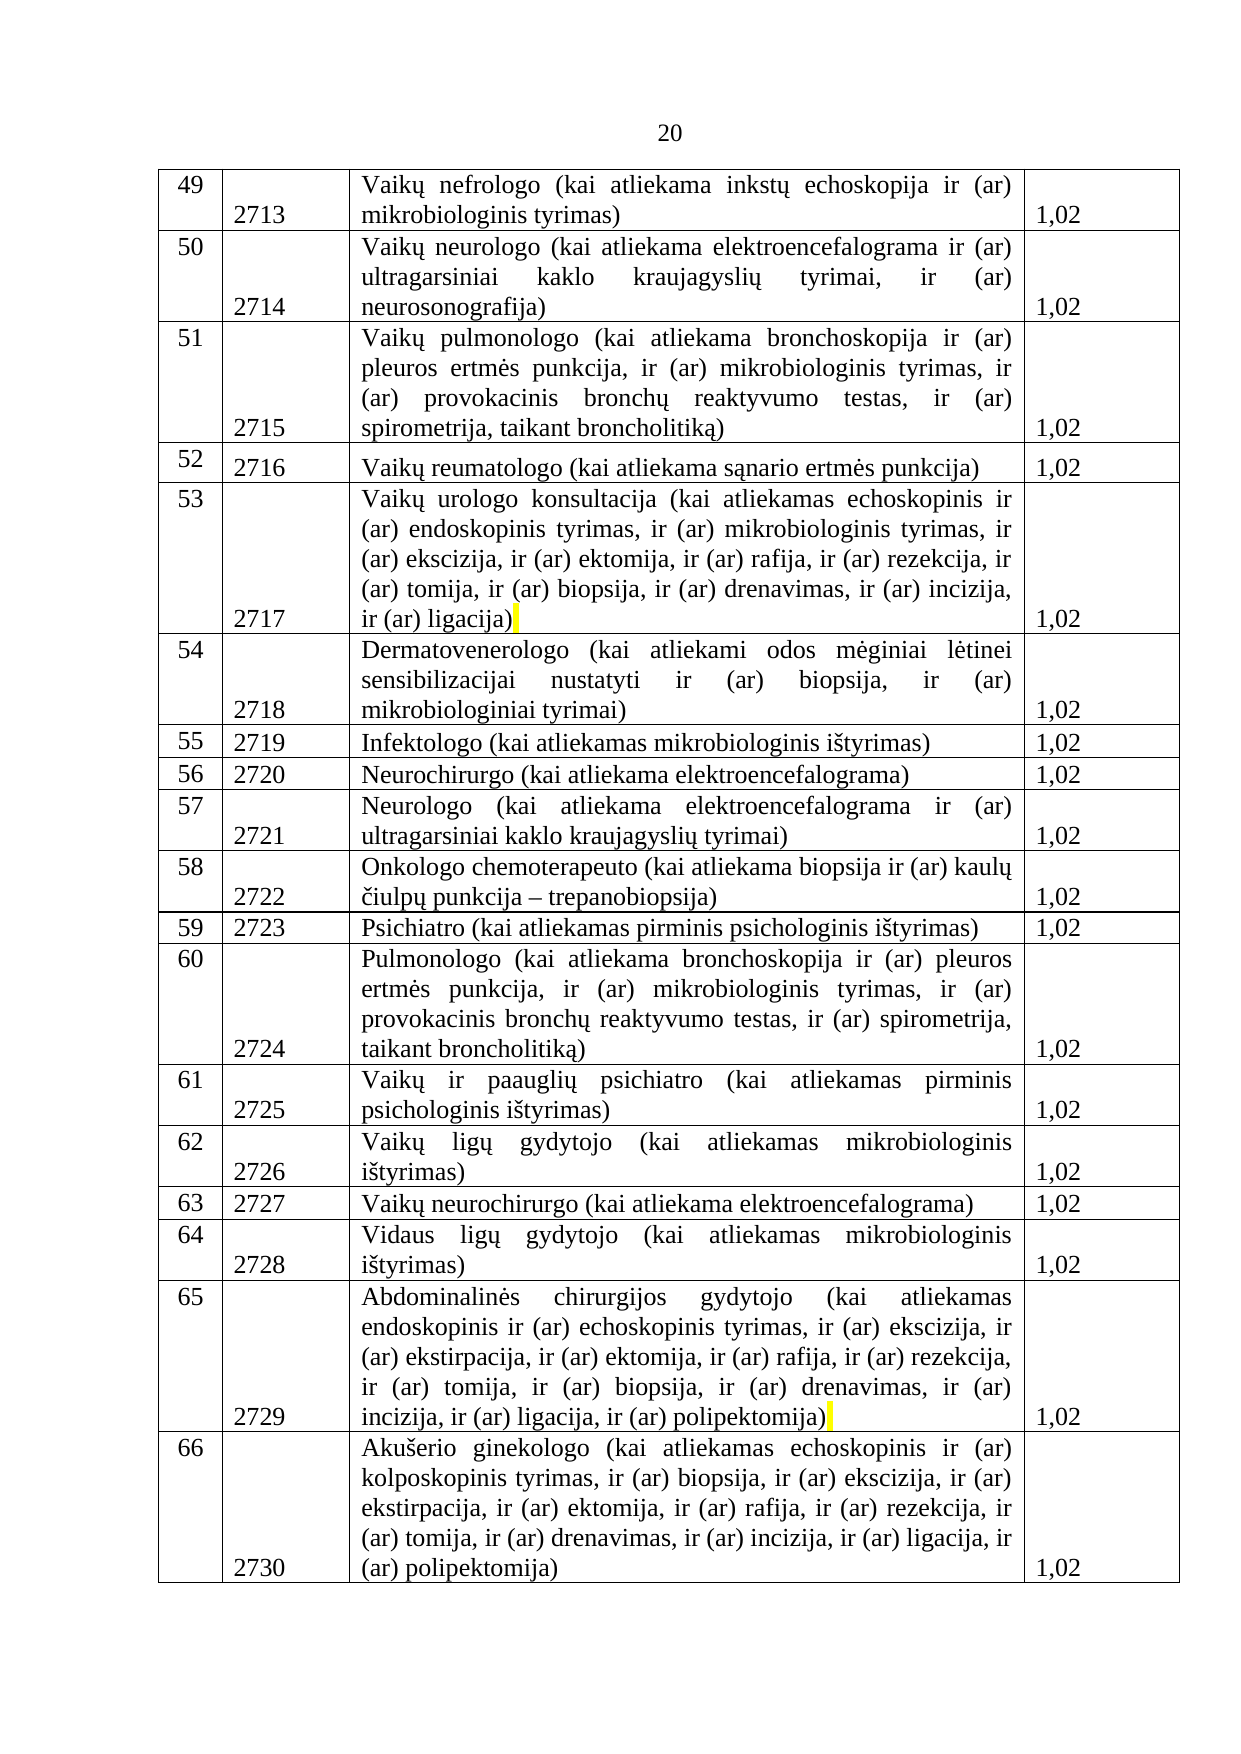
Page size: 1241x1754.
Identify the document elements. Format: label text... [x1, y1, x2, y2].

table_cell 2722 [223, 851, 349, 911]
table_cell Onkologo chemoterapeuto (kai atliekama biopsija ir (ar) kaulų čiulpų punkcija – trepanobiopsija) [350, 851, 1024, 911]
table_cell Abdominalinės chirurgijos gydytojo (kai atliekamas endoskopinis ir (ar) echoskopinis tyrimas, ir (ar) ekscizija, ir (ar) ekstirpacija, ir (ar) ektomija, ir (ar) rafija, ir (ar) rezekcija, ir (ar) tomija, ir (ar) biopsija, ir (ar) drenavimas, ir (ar) incizija, ir (ar) ligacija, ir (ar) polipektomija) [350, 1281, 1024, 1431]
table_cell Infektologo (kai atliekamas mikrobiologinis ištyrimas) [350, 725, 1024, 757]
table_cell Vaikų urologo konsultacija (kai atliekamas echoskopinis ir (ar) endoskopinis tyrimas, ir (ar) mikrobiologinis tyrimas, ir (ar) ekscizija, ir (ar) ektomija, ir (ar) rafija, ir (ar) rezekcija, ir (ar) tomija, ir (ar) biopsija, ir (ar) drenavimas, ir (ar) incizija, ir (ar) ligacija) [350, 483, 1024, 633]
table_cell 58 [159, 851, 222, 911]
table_cell 2727 [223, 1187, 349, 1218]
table_cell 1,02 [1025, 322, 1179, 442]
table_cell 2715 [223, 322, 349, 442]
table_cell Vidaus ligų gydytojo (kai atliekamas mikrobiologinis ištyrimas) [350, 1220, 1024, 1279]
table_cell 2713 [223, 170, 349, 229]
table_cell 55 [159, 725, 222, 757]
table_cell Dermatovenerologo (kai atliekami odos mėginiai lėtinei sensibilizacijai nustatyti ir (ar) biopsija, ir (ar) mikrobiologiniai tyrimai) [350, 634, 1024, 724]
table_cell 1,02 [1025, 1281, 1179, 1431]
table_cell 66 [159, 1432, 222, 1582]
table_cell 62 [159, 1126, 222, 1186]
table_cell 2728 [223, 1220, 349, 1279]
table_cell Akušerio ginekologo (kai atliekamas echoskopinis ir (ar) kolposkopinis tyrimas, ir (ar) biopsija, ir (ar) ekscizija, ir (ar) ekstirpacija, ir (ar) ektomija, ir (ar) rafija, ir (ar) rezekcija, ir (ar) tomija, ir (ar) drenavimas, ir (ar) incizija, ir (ar) ligacija, ir (ar) polipektomija) [350, 1432, 1024, 1582]
table_cell 2718 [223, 634, 349, 724]
table_cell 1,02 [1025, 851, 1179, 911]
table_cell 2721 [223, 790, 349, 850]
table_cell 57 [159, 790, 222, 850]
table_cell 49 [159, 170, 222, 229]
table_cell Neurochirurgo (kai atliekama elektroencefalograma) [350, 758, 1024, 789]
table_cell 56 [159, 758, 222, 789]
table_cell 2726 [223, 1126, 349, 1186]
table_cell 2725 [223, 1065, 349, 1124]
table_cell 63 [159, 1187, 222, 1218]
table_cell 1,02 [1025, 443, 1179, 482]
table_cell 54 [159, 634, 222, 724]
table_cell 1,02 [1025, 790, 1179, 850]
table_cell 1,02 [1025, 758, 1179, 789]
table_cell Vaikų neurochirurgo (kai atliekama elektroencefalograma) [350, 1187, 1024, 1218]
table_cell 2730 [223, 1432, 349, 1582]
table_cell 1,02 [1025, 170, 1179, 229]
table_cell 50 [159, 231, 222, 321]
table_cell 60 [159, 944, 222, 1063]
table_cell 1,02 [1025, 634, 1179, 724]
table_cell 2717 [223, 483, 349, 633]
table_cell 64 [159, 1220, 222, 1279]
table_cell Pulmonologo (kai atliekama bronchoskopija ir (ar) pleuros ertmės punkcija, ir (ar) mikrobiologinis tyrimas, ir (ar) provokacinis bronchų reaktyvumo testas, ir (ar) spirometrija, taikant broncholitiką) [350, 944, 1024, 1063]
table_cell Vaikų pulmonologo (kai atliekama bronchoskopija ir (ar) pleuros ertmės punkcija, ir (ar) mikrobiologinis tyrimas, ir (ar) provokacinis bronchų reaktyvumo testas, ir (ar) spirometrija, taikant broncholitiką) [350, 322, 1024, 442]
table_cell Vaikų ir paauglių psichiatro (kai atliekamas pirminis psichologinis ištyrimas) [350, 1065, 1024, 1124]
table_cell 1,02 [1025, 1220, 1179, 1279]
table_cell Vaikų reumatologo (kai atliekama sąnario ertmės punkcija) [350, 443, 1024, 482]
table_cell 59 [159, 913, 222, 942]
table_cell 2714 [223, 231, 349, 321]
table_cell Vaikų neurologo (kai atliekama elektroencefalograma ir (ar) ultragarsiniai kaklo kraujagyslių tyrimai, ir (ar) neurosonografija) [350, 231, 1024, 321]
table_cell 65 [159, 1281, 222, 1431]
table_cell 61 [159, 1065, 222, 1124]
table_cell Vaikų nefrologo (kai atliekama inkstų echoskopija ir (ar) mikrobiologinis tyrimas) [350, 170, 1024, 229]
table_cell 1,02 [1025, 1187, 1179, 1218]
table_cell Neurologo (kai atliekama elektroencefalograma ir (ar) ultragarsiniai kaklo kraujagyslių tyrimai) [350, 790, 1024, 850]
table_cell 2729 [223, 1281, 349, 1431]
table_cell Vaikų ligų gydytojo (kai atliekamas mikrobiologinis ištyrimas) [350, 1126, 1024, 1186]
table_cell 1,02 [1025, 231, 1179, 321]
table_cell Psichiatro (kai atliekamas pirminis psichologinis ištyrimas) [350, 913, 1024, 942]
table_cell 1,02 [1025, 1126, 1179, 1186]
table_cell 2724 [223, 944, 349, 1063]
table_cell 1,02 [1025, 913, 1179, 942]
table_cell 2720 [223, 758, 349, 789]
table_cell 52 [159, 443, 222, 482]
table_cell 2716 [223, 443, 349, 482]
table_cell 51 [159, 322, 222, 442]
table_cell 1,02 [1025, 1065, 1179, 1124]
table_cell 1,02 [1025, 944, 1179, 1063]
table_cell 1,02 [1025, 725, 1179, 757]
table_cell 1,02 [1025, 1432, 1179, 1582]
table_cell 1,02 [1025, 483, 1179, 633]
table_cell 2723 [223, 913, 349, 942]
table_cell 53 [159, 483, 222, 633]
table_cell 2719 [223, 725, 349, 757]
